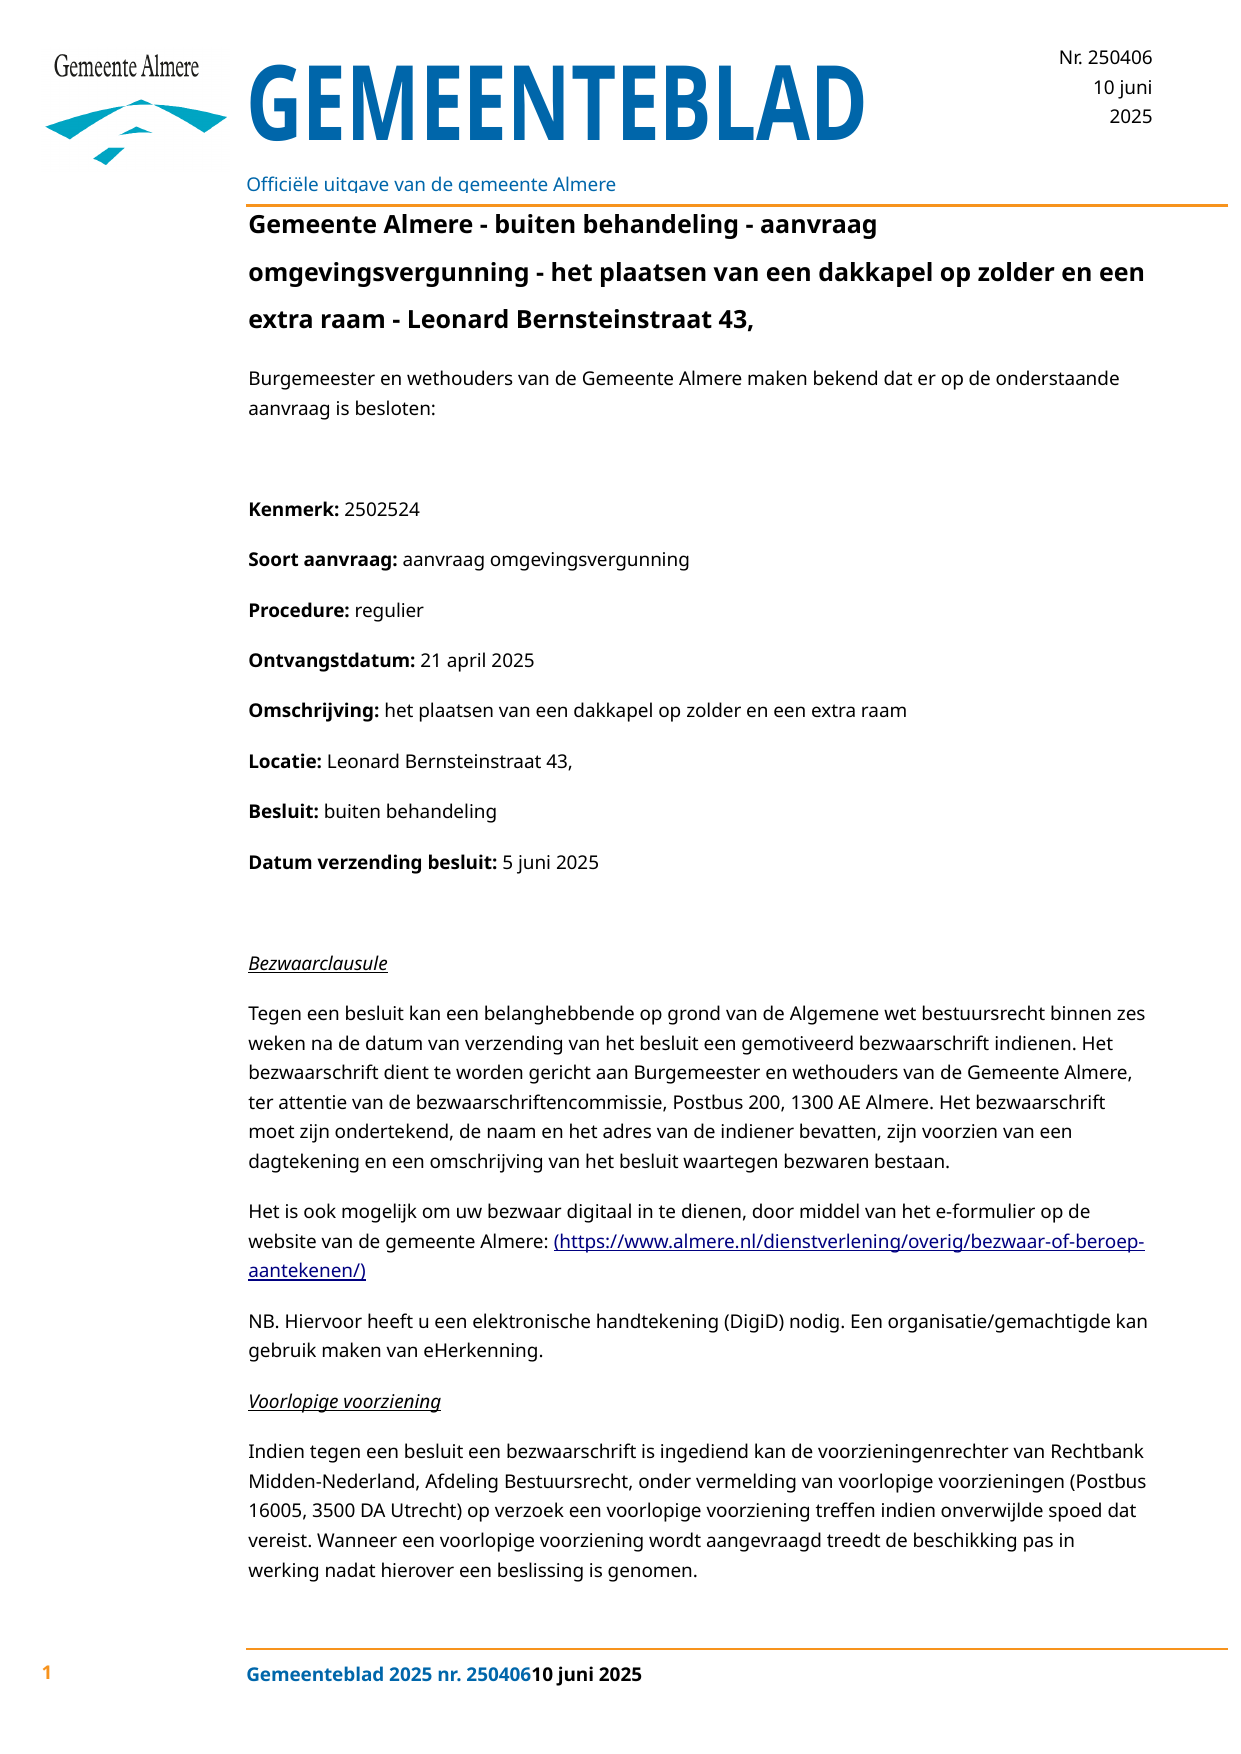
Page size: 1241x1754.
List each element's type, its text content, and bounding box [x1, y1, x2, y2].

text Voorlopige voorziening [248, 1388, 1152, 1414]
text Datum verzending besluit: 5 juni 2025 [248, 849, 1152, 874]
text Soort aanvraag: aanvraag omgevingsvergunning [248, 546, 1152, 572]
text Kenmerk: 2502524 [248, 496, 1152, 522]
text NB. Hiervoor heeft u een elektronische handtekening (DigiD) nodig. Een organisatie/gemachtigde kan gebruik maken van eHerkenning. [248, 1308, 1152, 1363]
text Indien tegen een besluit een bezwaarschrift is ingediend kan de voorzieningenrechter van Rechtbank Midden-Nederland, Afdeling Bestuursrecht, onder vermelding van voorlopige voorzieningen (Postbus 16005, 3500 DA Utrecht) op verzoek een voorlopige voorziening treffen indien onverwijlde spoed dat vereist. Wanneer een voorlopige voorziening wordt aangevraagd treedt de beschikking pas in werking nadat hierover een beslissing is genomen. [248, 1438, 1152, 1582]
text Besluit: buiten behandeling [248, 798, 1152, 824]
picture [41, 47, 231, 172]
text Procedure: regulier [248, 597, 1152, 622]
text Bezwaarclausule [248, 950, 1152, 975]
text Omschrijving: het plaatsen van een dakkapel op zolder en een extra raam [248, 698, 1152, 723]
text Locatie: Leonard Bernsteinstraat 43, [248, 748, 1152, 774]
text Tegen een besluit kan een belanghebbende op grond van de Algemene wet bestuursrecht binnen zes weken na de datum van verzending van het besluit een gemotiveerd bezwaarschrift indienen. Het bezwaarschrift dient te worden gericht aan Burgemeester en wethouders van de Gemeente Almere, ter attentie van de bezwaarschriftencommissie, Postbus 200, 1300 AE Almere. Het bezwaarschrift moet zijn ondertekend, de naam en het adres van de indiener bevatten, zijn voorzien van een dagtekening en een omschrijving van het besluit waartegen bezwaren bestaan. [248, 1000, 1152, 1174]
text Het is ook mogelijk om uw bezwaar digitaal in te dienen, door middel van het e-formulier op de website van de gemeente Almere: (https://www.almere.nl/dienstverlening/overig/bezwaar-of-beroep-aantekenen/) [248, 1198, 1152, 1283]
text Ontvangstdatum: 21 april 2025 [248, 647, 1152, 673]
text Gemeente Almere - buiten behandeling - aanvraag omgevingsvergunning - het plaatsen van een dakkapel op zolder en een extra raam - Leonard Bernsteinstraat 43, [248, 207, 1152, 336]
text Burgemeester en wethouders van de Gemeente Almere maken bekend dat er op de onderstaande aanvraag is besloten: [248, 366, 1152, 421]
